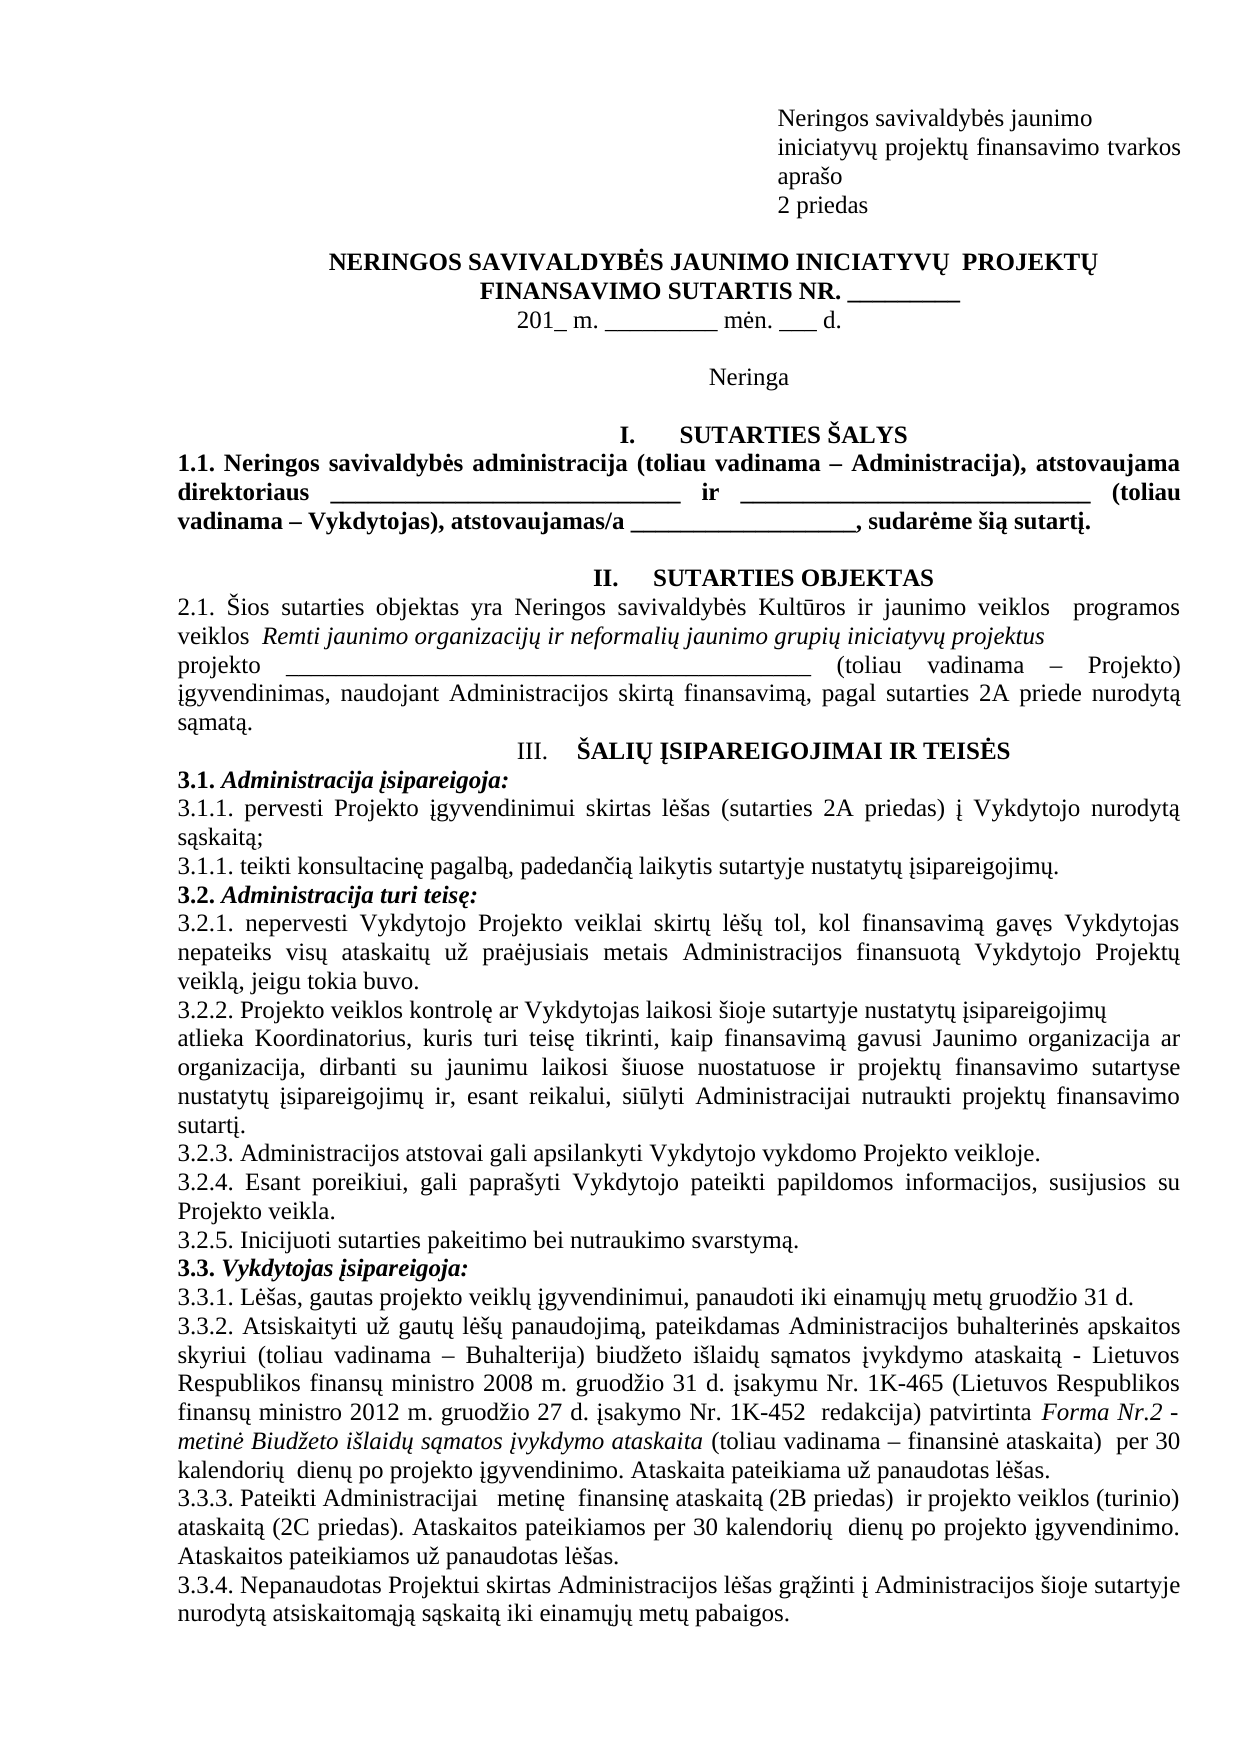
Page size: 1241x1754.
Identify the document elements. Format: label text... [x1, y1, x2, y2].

text Neringos savivaldybės jaunimo [777, 103, 1181, 132]
text atlieka Koordinatorius, kuris turi teisę tikrinti, kaip finansavimą gavusi Jaunimo organizacija ar organizacija, dirbanti su jaunimu laikosi šiuose nuostatuose ir projektų finansavimo sutartyse nustatytų įsipareigojimų ir, esant reikalui, siūlyti Administracijai nutraukti projektų finansavimo sutartį. [177, 1023, 1181, 1138]
text NERINGOS SAVIVALDYBĖS JAUNIMO INICIATYVŲ PROJEKTŲ [177, 247, 1181, 276]
text 3.1.1. teikti konsultacinę pagalbą, padedančią laikytis sutartyje nustatytų įsipareigojimų. [177, 851, 1181, 880]
text 3.3.3. Pateikti Administracijai metinę finansinę ataskaitą (2B priedas) ir projekto veiklos (turinio) ataskaitą (2C priedas). Ataskaitos pateikiamos per 30 kalendorių dienų po projekto įgyvendinimo. Ataskaitos pateikiamos už panaudotas lėšas. [177, 1483, 1181, 1570]
text FINANSAVIMO SUTARTIS NR. _________ [177, 276, 1181, 305]
text Neringa [177, 362, 1181, 391]
text 3.1. Administracija įsipareigoja: [177, 765, 1181, 793]
text 201_ m. _________ mėn. ___ d. [177, 305, 1181, 333]
text 3.2. Administracija turi teisę: [177, 880, 1181, 908]
text III. ŠALIŲ ĮSIPAREIGOJIMAI IR TEISĖS [271, 736, 1181, 765]
text 3.2.1. nepervesti Vykdytojo Projekto veiklai skirtų lėšų tol, kol finansavimą gavęs Vykdytojas nepateiks visų ataskaitų už praėjusiais metais Administracijos finansuotą Vykdytojo Projektų veiklą, jeigu tokia buvo. [177, 908, 1181, 995]
text II. SUTARTIES OBJEKTAS [271, 563, 1181, 592]
text 1.1. Neringos savivaldybės administracija (toliau vadinama – Administracija), atstovaujama direktoriaus ____________________________ ir ____________________________ (toliau vadinama – Vykdytojas), atstovaujamas/a __________________, sudarėme šią sutartį. [177, 448, 1181, 535]
text 3.2.5. Inicijuoti sutarties pakeitimo bei nutraukimo svarstymą. [177, 1225, 1181, 1253]
text 3.2.4. Esant poreikiui, gali paprašyti Vykdytojo pateikti papildomos informacijos, susijusios su Projekto veikla. [177, 1167, 1181, 1225]
text 3.3.2. Atsiskaityti už gautų lėšų panaudojimą, pateikdamas Administracijos buhalterinės apskaitos skyriui (toliau vadinama – Buhalterija) biudžeto išlaidų sąmatos įvykdymo ataskaitą - Lietuvos Respublikos finansų ministro 2008 m. gruodžio 31 d. įsakymu Nr. 1K-465 (Lietuvos Respublikos finansų ministro 2012 m. gruodžio 27 d. įsakymo Nr. 1K-452 redakcija) patvirtinta Forma Nr.2 - metinė Biudžeto išlaidų sąmatos įvykdymo ataskaita (toliau vadinama – finansinė ataskaita) per 30 kalendorių dienų po projekto įgyvendinimo. Ataskaita pateikiama už panaudotas lėšas. [177, 1311, 1181, 1483]
text iniciatyvų projektų finansavimo tvarkos aprašo [777, 132, 1181, 190]
text I. SUTARTIES ŠALYS [271, 420, 1181, 448]
text 3.1.1. pervesti Projekto įgyvendinimui skirtas lėšas (sutarties 2A priedas) į Vykdytojo nurodytą sąskaitą; [177, 793, 1181, 851]
text 3.3.4. Nepanaudotas Projektui skirtas Administracijos lėšas grąžinti į Administracijos šioje sutartyje nurodytą atsiskaitomąją sąskaitą iki einamųjų metų pabaigos. [177, 1570, 1181, 1627]
text 3.3. Vykdytojas įsipareigoja: [177, 1253, 1181, 1282]
text 3.2.2. Projekto veiklos kontrolę ar Vykdytojas laikosi šioje sutartyje nustatytų įsipareigojimų [177, 995, 1181, 1023]
text 3.3.1. Lėšas, gautas projekto veiklų įgyvendinimui, panaudoti iki einamųjų metų gruodžio 31 d. [177, 1282, 1181, 1311]
text projekto __________________________________________ (toliau vadinama – Projekto) įgyvendinimas, naudojant Administracijos skirtą finansavimą, pagal sutarties 2A priede nurodytą sąmatą. [177, 650, 1181, 736]
text 3.2.3. Administracijos atstovai gali apsilankyti Vykdytojo vykdomo Projekto veikloje. [177, 1138, 1181, 1167]
text 2.1. Šios sutarties objektas yra Neringos savivaldybės Kultūros ir jaunimo veiklos programos veiklos Remti jaunimo organizacijų ir neformalių jaunimo grupių iniciatyvų projektus [177, 592, 1181, 650]
text 2 priedas [777, 190, 1181, 218]
